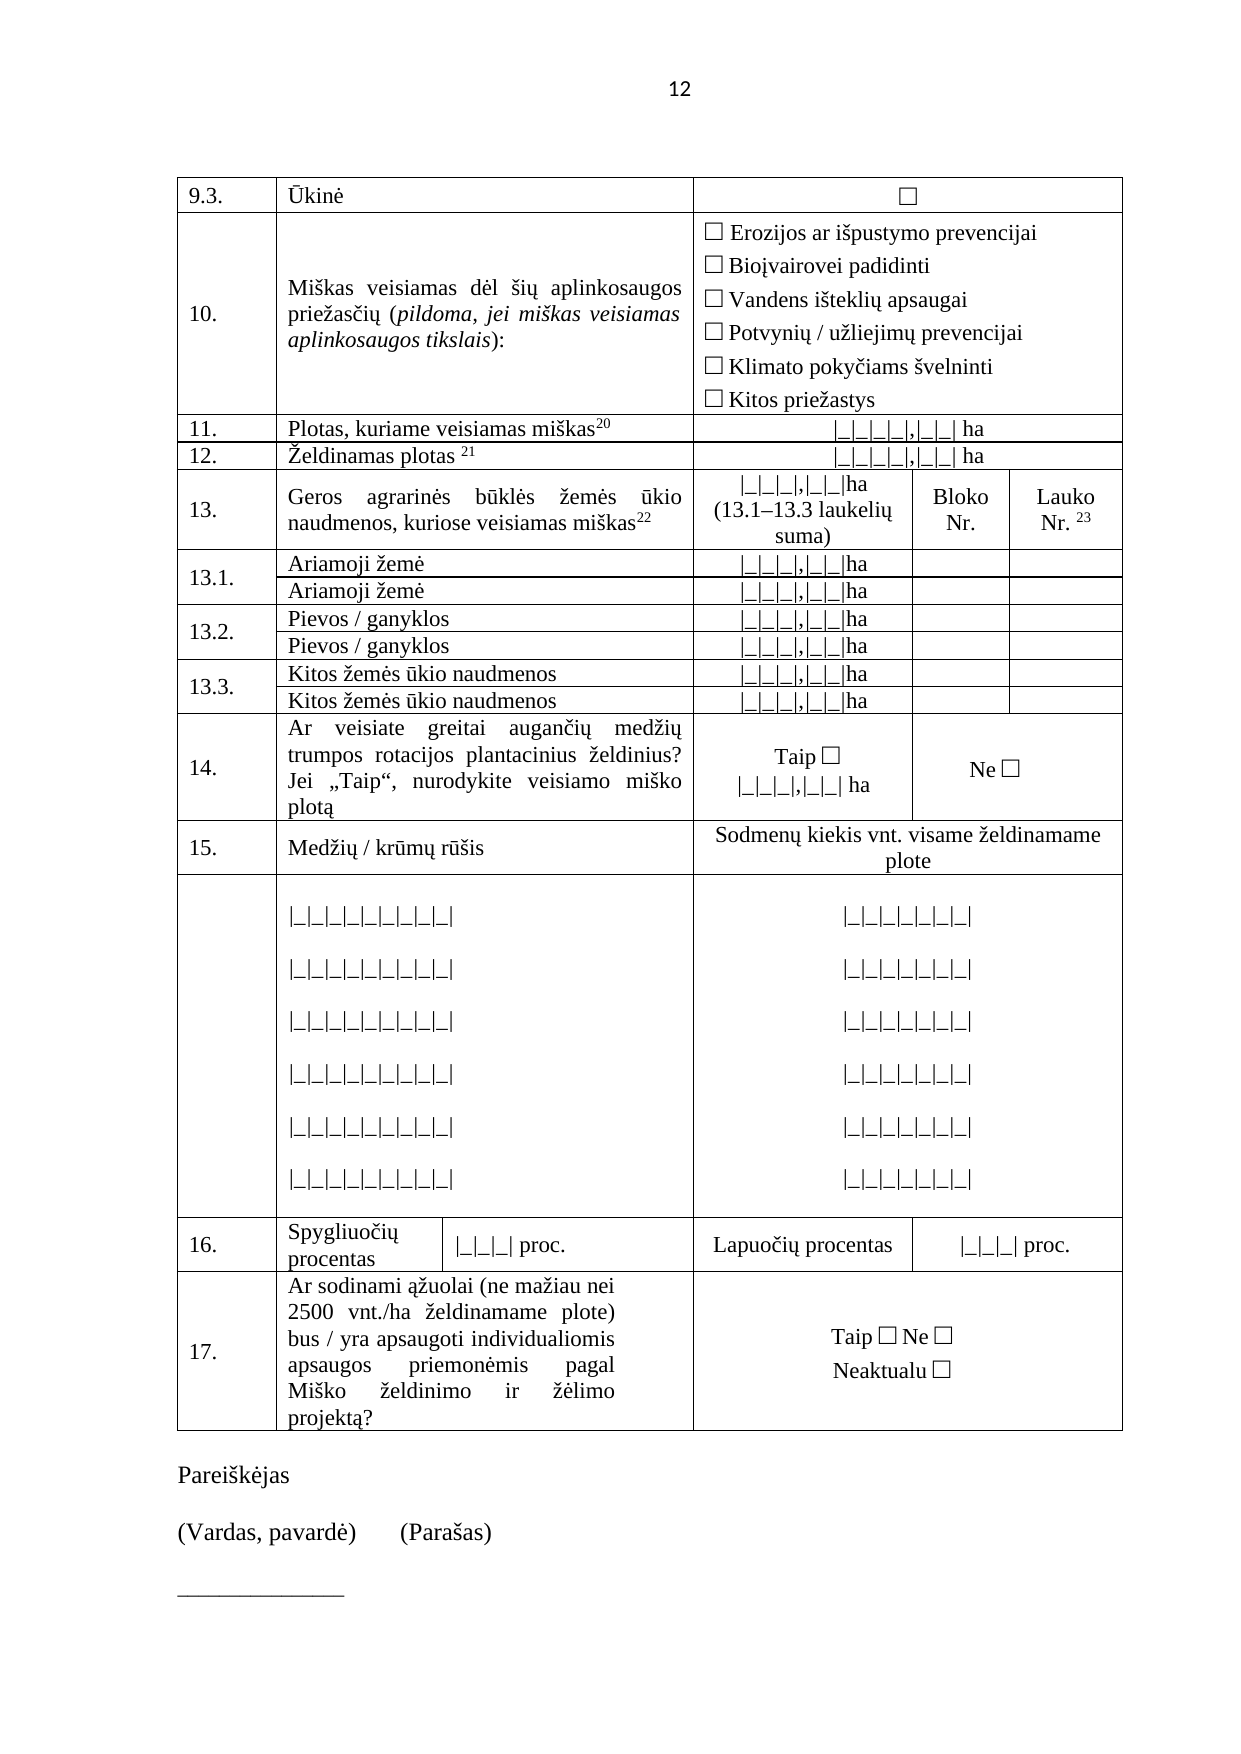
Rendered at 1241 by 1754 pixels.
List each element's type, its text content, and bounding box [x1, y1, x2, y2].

text Pareiškėjas [177, 1460, 1181, 1489]
table_cell Ūkinė [277, 178, 693, 212]
table_cell [1010, 687, 1122, 713]
table_cell Ariamoji žemė [277, 550, 693, 576]
table_cell Želdinamas plotas 21 [277, 443, 693, 469]
table_cell |_|_|_|,|_|_|ha (13.1–13.3 laukelių suma) [694, 470, 912, 549]
table_cell |_|_|_|,|_|_|ha [694, 550, 912, 576]
table_cell [626, 1272, 693, 1430]
table_cell Lauko Nr. 23 [1010, 470, 1122, 549]
table_cell □ [694, 178, 1122, 212]
table_cell Bloko Nr. [913, 470, 1009, 549]
table_cell 11. [178, 415, 276, 441]
table_cell [1010, 605, 1122, 631]
table_cell 10. [178, 213, 276, 414]
table_cell Kitos žemės ūkio naudmenos [277, 687, 693, 713]
table_cell 12. [178, 443, 276, 469]
table_cell |_|_|_|_|,|_|_| ha [694, 443, 1122, 469]
table_cell |_|_|_|,|_|_|ha [694, 660, 912, 686]
table_cell |_|_|_| proc. [913, 1218, 1122, 1271]
table_cell 16. [178, 1218, 276, 1271]
table_cell Taip □ |_|_|_|,|_|_| ha [694, 714, 912, 820]
table_cell [913, 550, 1009, 576]
table_cell Kitos žemės ūkio naudmenos [277, 660, 693, 686]
text (vardas, pavardė) (parašas) [177, 1517, 1181, 1546]
table_cell Miškas veisiamas dėl šių aplinkosaugos priežasčių (pildoma, jei miškas veisiamas aplinkosaugos tikslais): [277, 213, 693, 414]
table_cell |_|_|_|_|_|_|_| |_|_|_|_|_|_|_| |_|_|_|_|_|_|_| |_|_|_|_|_|_|_| |_|_|_|_|_|_|_| |_|_|_|_|_|_|_| [694, 875, 1122, 1217]
table_cell □ Erozijos ar išpustymo prevencijai □ Bioįvairovei padidinti □ Vandens išteklių apsaugai □ Potvynių / užliejimų prevencijai □ Klimato pokyčiams švelninti □ Kitos priežastys [694, 213, 1122, 414]
table_cell |_|_|_|,|_|_|ha [694, 578, 912, 604]
table_cell [913, 660, 1009, 686]
table_cell |_|_|_|,|_|_|ha [694, 687, 912, 713]
table_cell Ne □ [913, 714, 1076, 820]
table_cell |_|_|_|,|_|_|ha [694, 605, 912, 631]
table_cell [1010, 632, 1122, 658]
table_cell 14. [178, 714, 276, 820]
table_cell Medžių / krūmų rūšis [277, 821, 693, 873]
text ________________ [177, 1575, 1181, 1599]
table_cell 15. [178, 821, 276, 873]
table_cell [1010, 578, 1122, 604]
table_cell Lapuočių procentas [694, 1218, 912, 1271]
table_cell 9.3. [178, 178, 276, 212]
table_cell [178, 875, 276, 1217]
table_cell Ariamoji žemė [277, 578, 693, 604]
table_cell |_|_|_|_|_|_|_|_|_| |_|_|_|_|_|_|_|_|_| |_|_|_|_|_|_|_|_|_| |_|_|_|_|_|_|_|_|_| |_|_|_|_|_|_|_|_|_| |_|_|_|_|_|_|_|_|_| [277, 875, 693, 1217]
table_cell Ar sodinami ąžuolai (ne mažiau nei 2500 vnt./ha želdinamame plote) bus / yra apsaugoti individualiomis apsaugos priemonėmis pagal Miško želdinimo ir žėlimo projektą? [277, 1272, 626, 1430]
table_cell Ar veisiate greitai augančių medžių trumpos rotacijos plantacinius želdinius? Jei „Taip“, nurodykite veisiamo miško plotą [277, 714, 693, 820]
table_cell Taip □ Ne □ Neaktualu □ [694, 1272, 1089, 1430]
table_cell 13.2. [178, 605, 276, 658]
table_cell 17. [178, 1272, 276, 1430]
table_cell [913, 632, 1009, 658]
table_cell 13. [178, 470, 276, 549]
table_cell [913, 578, 1009, 604]
table_cell Sodmenų kiekis vnt. visame želdinamame plote [694, 821, 1122, 873]
table_cell [1010, 660, 1122, 686]
table_cell 13.1. [178, 550, 276, 604]
table_cell Spygliuočių procentas [277, 1218, 442, 1271]
table_cell Plotas, kuriame veisiamas miškas20 [277, 415, 693, 441]
table_cell 13.3. [178, 660, 276, 713]
table_cell |_|_|_|_|,|_|_| ha [694, 415, 1122, 441]
table_cell Pievos / ganyklos [277, 632, 693, 658]
table_cell |_|_|_|,|_|_|ha [694, 632, 912, 658]
table_cell [1010, 550, 1122, 576]
table_cell [913, 687, 1009, 713]
table_cell Geros agrarinės būklės žemės ūkio naudmenos, kuriose veisiamas miškas22 [277, 470, 693, 549]
table_cell [913, 605, 1009, 631]
table_cell [1076, 714, 1122, 820]
table_cell |_|_|_| proc. [443, 1218, 693, 1271]
table_cell [1089, 1272, 1122, 1430]
table_cell Pievos / ganyklos [277, 605, 693, 631]
